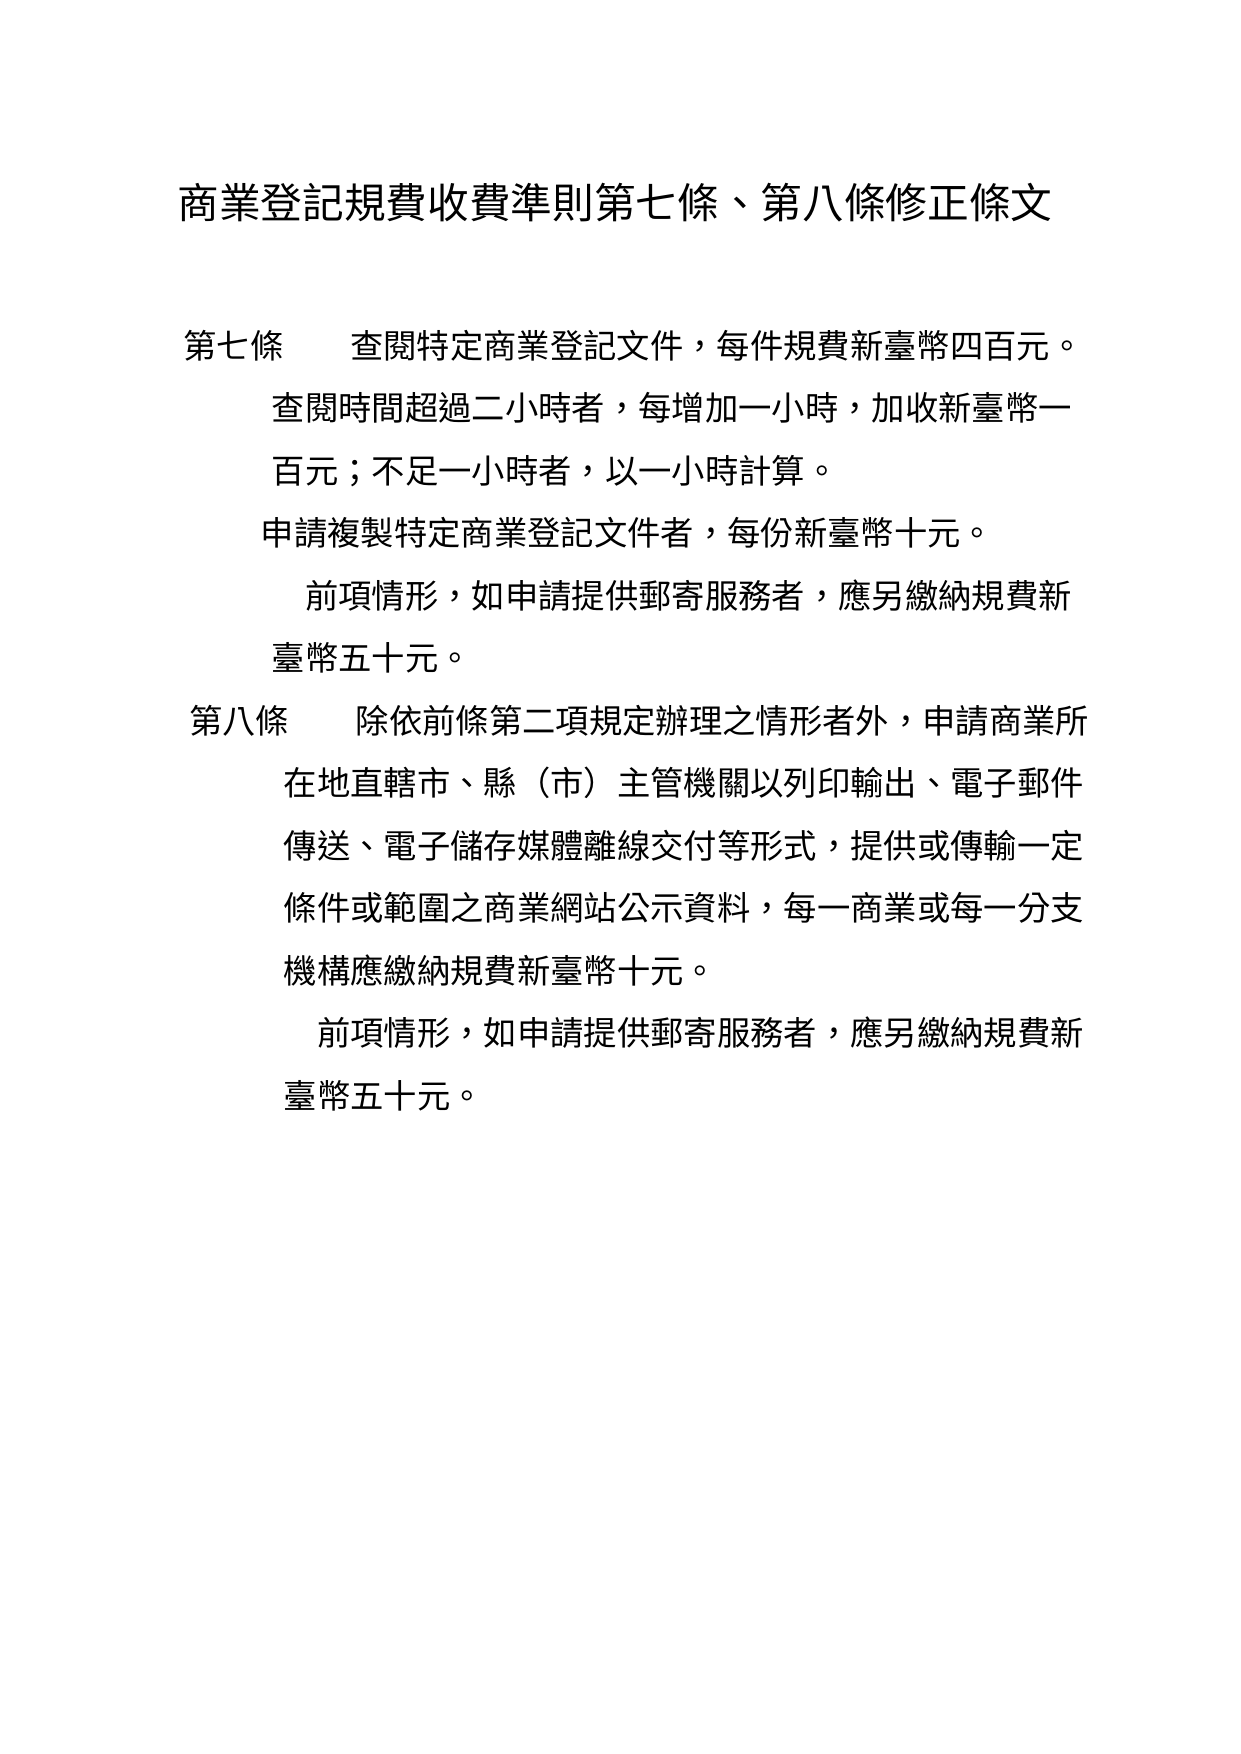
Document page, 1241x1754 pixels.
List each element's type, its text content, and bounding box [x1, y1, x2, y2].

text 商業登記規費收費準則第七條、第八條修正條文 [177, 158, 1093, 221]
text 申請複製特定商業登記文件者，每份新臺幣十元。 [177, 489, 1093, 552]
text 前項情形，如申請提供郵寄服務者，應另繳納規費新臺幣五十元。 [272, 552, 1093, 677]
text 前項情形，如申請提供郵寄服務者，應另繳納規費新臺幣五十元。 [283, 989, 1093, 1114]
text 第七條 查閱特定商業登記文件，每件規費新臺幣四百元。查閱時間超過二小時者，每增加一小時，加收新臺幣一百元；不足一小時者，以一小時計算。 [183, 302, 1093, 489]
text 第八條 除依前條第二項規定辦理之情形者外，申請商業所在地直轄市、縣（市）主管機關以列印輸出、電子郵件傳送、電子儲存媒體離線交付等形式，提供或傳輸一定條件或範圍之商業網站公示資料，每一商業或每一分支機構應繳納規費新臺幣十元。 [189, 677, 1093, 989]
